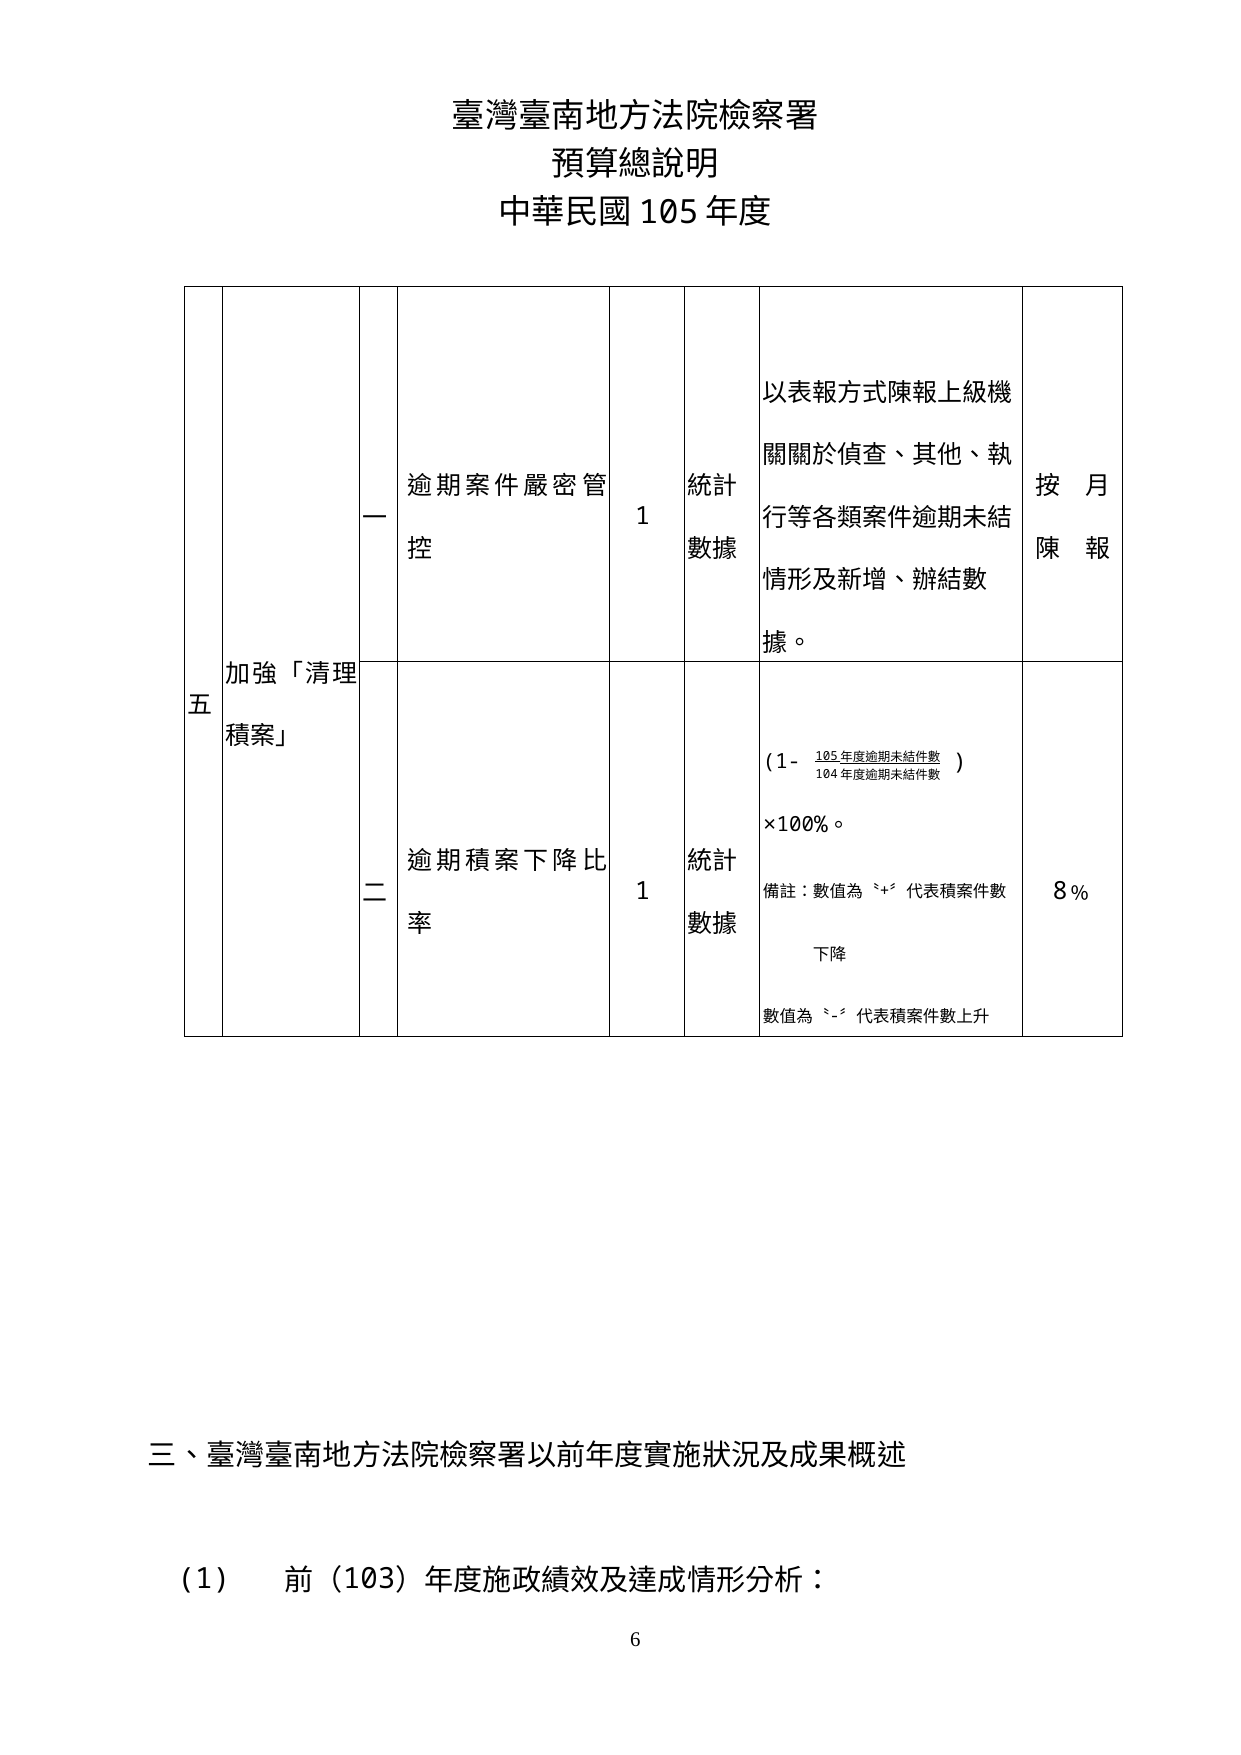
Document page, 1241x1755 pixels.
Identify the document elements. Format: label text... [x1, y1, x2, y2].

table_cell (1- 105年度逾期未結件數104年度逾期未結件數 )×100%。 備註：數值為〝+〞代表積案件數下降 數值為〝-〞代表積案件數上升 [760, 662, 1022, 1036]
table_cell 按 月陳 報 [1023, 287, 1122, 661]
table_cell 二 [360, 662, 397, 1036]
text 三、臺灣臺南地方法院檢察署以前年度實施狀況及成果概述 [148, 1411, 1122, 1473]
table_cell 統計數據 [685, 287, 759, 661]
table_cell 1 [610, 662, 684, 1036]
table_cell 加強「清理積案」 [223, 287, 359, 1036]
list 前（103）年度施政績效及達成情形分析： [177, 1536, 1122, 1598]
table_cell 一 [360, 287, 397, 661]
table_cell 統計數據 [685, 662, 759, 1036]
table_cell 逾期案件嚴密管控 [398, 287, 609, 661]
table_cell 8﹪ [1023, 662, 1122, 1036]
table_cell 1 [610, 287, 684, 661]
table_cell 以表報方式陳報上級機關關於偵查、其他、執行等各類案件逾期未結情形及新增、辦結數據。 [760, 287, 1022, 661]
table_cell 五 [185, 287, 222, 1036]
table_cell 逾期積案下降比率 [398, 662, 609, 1036]
